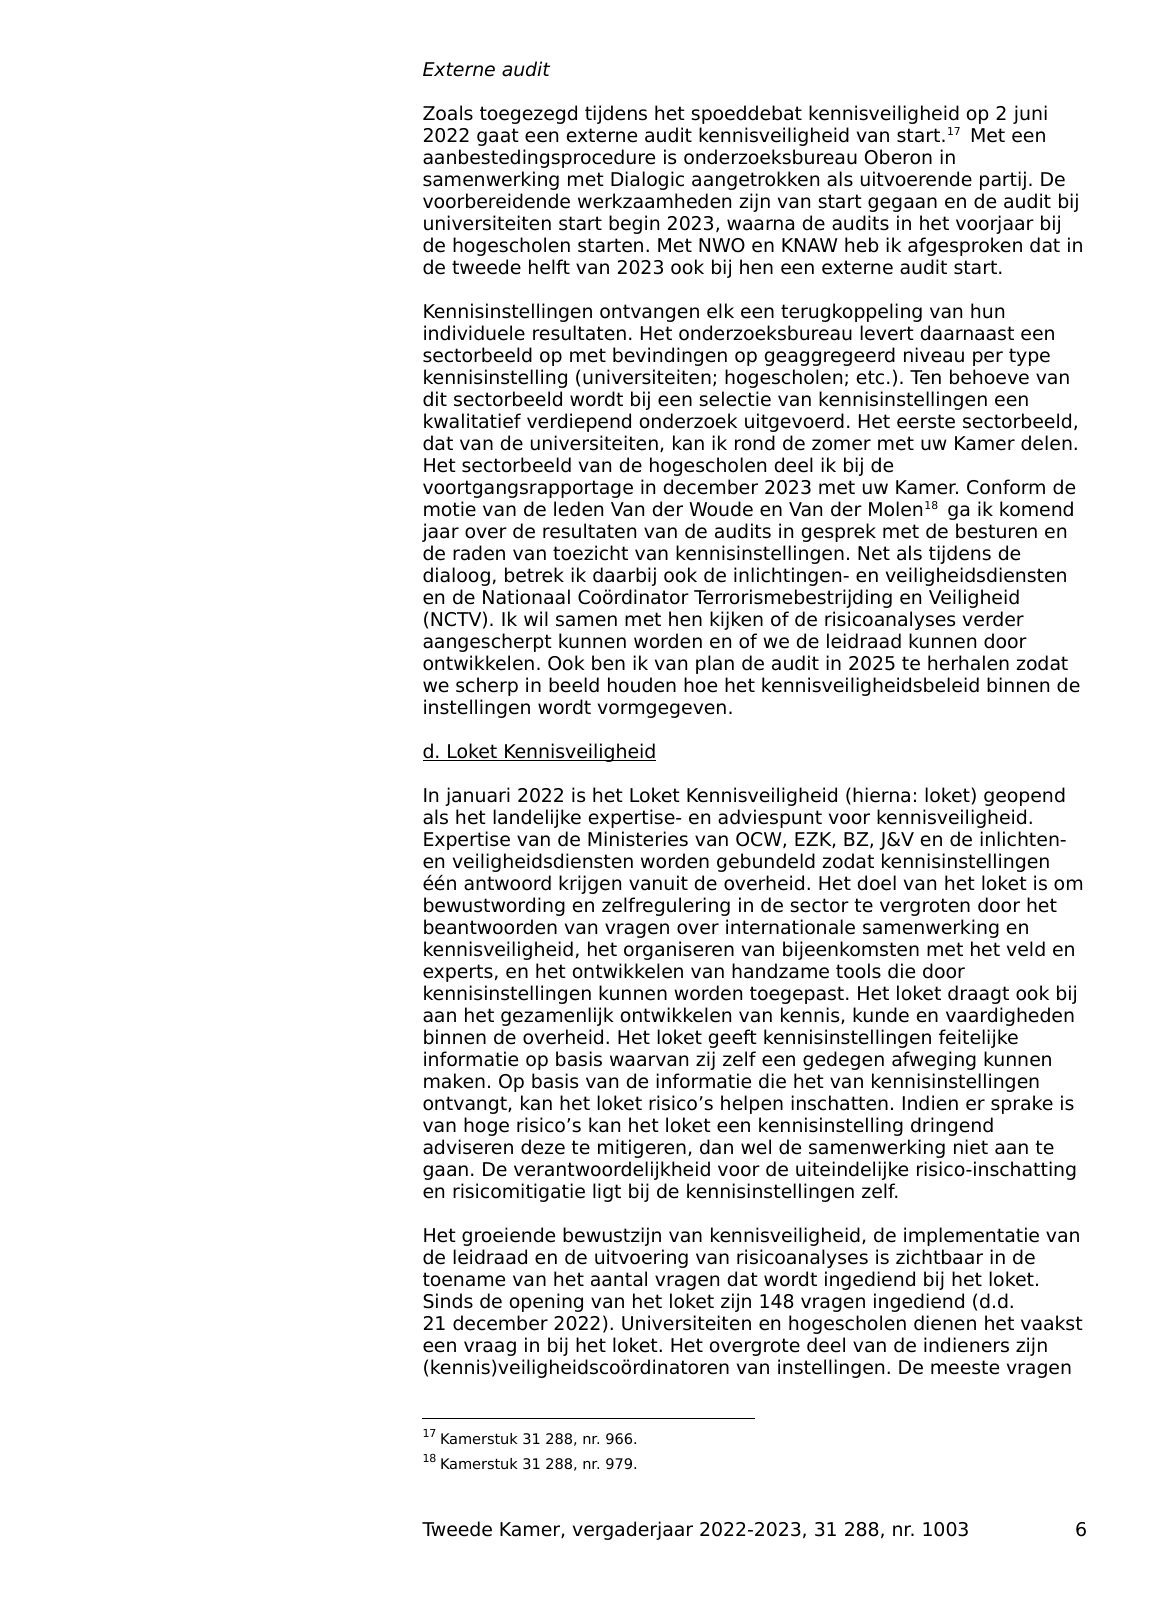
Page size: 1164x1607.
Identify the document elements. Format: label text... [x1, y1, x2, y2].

subtitle Externe audit [422, 59, 1087, 81]
text In januari 2022 is het Loket Kennisveiligheid (hierna: loket) geopend als het landelijke expertise- en adviespunt voor kennisveiligheid. Expertise van de Ministeries van OCW, EZK, BZ, J&V en de inlichten- en veiligheidsdiensten worden gebundeld zodat kennisinstellingen één antwoord krijgen vanuit de overheid. Het doel van het loket is om bewustwording en zelfregulering in de sector te vergroten door het beantwoorden van vragen over internationale samenwerking en kennisveiligheid, het organiseren van bijeenkomsten met het veld en experts, en het ontwikkelen van handzame tools die door kennisinstellingen kunnen worden toegepast. Het loket draagt ook bij aan het gezamenlijk ontwikkelen van kennis, kunde en vaardigheden binnen de overheid. Het loket geeft kennisinstellingen feitelijke informatie op basis waarvan zij zelf een gedegen afweging kunnen maken. Op basis van de informatie die het van kennisinstellingen ontvangt, kan het loket risico’s helpen inschatten. Indien er sprake is van hoge risico’s kan het loket een kennisinstelling dringend adviseren deze te mitigeren, dan wel de samenwerking niet aan te gaan. De verantwoordelijkheid voor de uiteindelijke risico-inschatting en risicomitigatie ligt bij de kennisinstellingen zelf. [422, 785, 1087, 1203]
subtitle d. Loket Kennisveiligheid [422, 741, 1087, 763]
text Zoals toegezegd tijdens het spoeddebat kennisveiligheid op 2 juni 2022 gaat een externe audit kennisveiligheid van start. Met een aanbestedingsprocedure is onderzoeksbureau Oberon in samenwerking met Dialogic aangetrokken als uitvoerende partij. De voorbereidende werkzaamheden zijn van start gegaan en de audit bij universiteiten start begin 2023, waarna de audits in het voorjaar bij de hogescholen starten. Met NWO en KNAW heb ik afgesproken dat in de tweede helft van 2023 ook bij hen een externe audit start. [422, 103, 1087, 279]
text Kamerstuk 31 288, nr. 966. [422, 1427, 1087, 1449]
text Kamerstuk 31 288, nr. 979. [422, 1452, 1087, 1474]
text Kennisinstellingen ontvangen elk een terugkoppeling van hun individuele resultaten. Het onderzoeksbureau levert daarnaast een sectorbeeld op met bevindingen op geaggregeerd niveau per type kennisinstelling (universiteiten; hogescholen; etc.). Ten behoeve van dit sectorbeeld wordt bij een selectie van kennisinstellingen een kwalitatief verdiepend onderzoek uitgevoerd. Het eerste sectorbeeld, dat van de universiteiten, kan ik rond de zomer met uw Kamer delen. Het sectorbeeld van de hogescholen deel ik bij de voortgangsrapportage in december 2023 met uw Kamer. Conform de motie van de leden Van der Woude en Van der Molen ga ik komend jaar over de resultaten van de audits in gesprek met de besturen en de raden van toezicht van kennisinstellingen. Net als tijdens de dialoog, betrek ik daarbij ook de inlichtingen- en veiligheidsdiensten en de Nationaal Coördinator Terrorismebestrijding en Veiligheid (NCTV). Ik wil samen met hen kijken of de risicoanalyses verder aangescherpt kunnen worden en of we de leidraad kunnen door ontwikkelen. Ook ben ik van plan de audit in 2025 te herhalen zodat we scherp in beeld houden hoe het kennisveiligheidsbeleid binnen de instellingen wordt vormgegeven. [422, 301, 1087, 719]
text Het groeiende bewustzijn van kennisveiligheid, de implementatie van de leidraad en de uitvoering van risicoanalyses is zichtbaar in de toename van het aantal vragen dat wordt ingediend bij het loket. Sinds de opening van het loket zijn 148 vragen ingediend (d.d. 21 december 2022). Universiteiten en hogescholen dienen het vaakst een vraag in bij het loket. Het overgrote deel van de indieners zijn (kennis)veiligheidscoördinatoren van instellingen. De meeste vragen [422, 1225, 1087, 1379]
